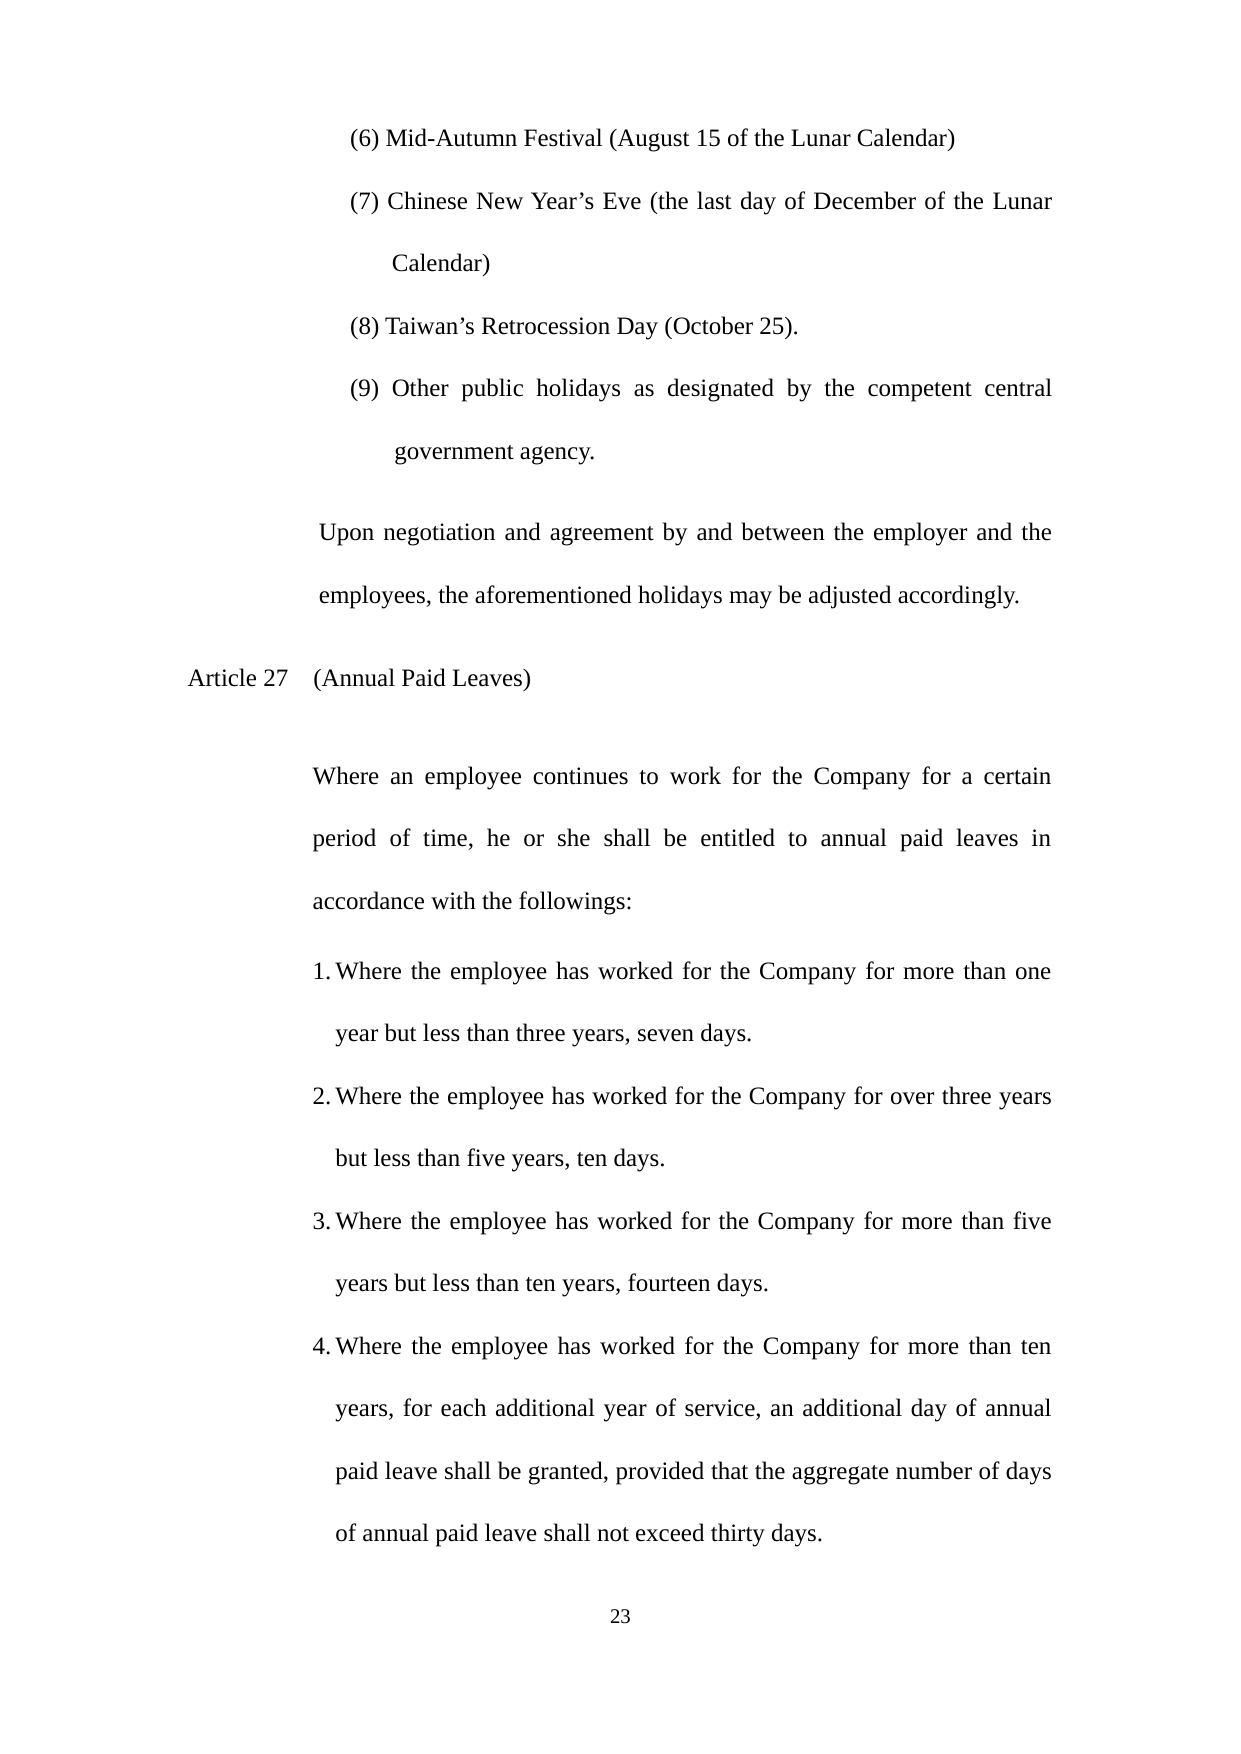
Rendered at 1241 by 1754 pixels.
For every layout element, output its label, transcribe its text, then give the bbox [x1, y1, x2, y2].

list Where the employee has worked for the Company for more than five years but less than ten years, fourteen days. [312, 1179, 1053, 1304]
text (6) Mid-Autumn Festival (August 15 of the Lunar Calendar) [350, 96, 1053, 159]
text Upon negotiation and agreement by and between the employer and the employees, the aforementioned holidays may be adjusted accordingly. [319, 490, 1053, 615]
text (9) Other public holidays as designated by the competent central government agency. [350, 346, 1053, 471]
text (7) Chinese New Year’s Eve (the last day of December of the Lunar Calendar) [350, 159, 1053, 284]
text (8) Taiwan’s Retrocession Day (October 25). [350, 284, 1053, 346]
list Where the employee has worked for the Company for over three years but less than five years, ten days. [312, 1054, 1053, 1179]
list Where the employee has worked for the Company for more than ten years, for each additional year of service, an additional day of annual paid leave shall be granted, provided that the aggregate number of days of annual paid leave shall not exceed thirty days. [312, 1304, 1053, 1554]
text Where an employee continues to work for the Company for a certain period of time, he or she shall be entitled to annual paid leaves in accordance with the followings: [312, 734, 1053, 921]
list Where the employee has worked for the Company for more than one year but less than three years, seven days. [312, 929, 1053, 1054]
text Article 27 (Annual Paid Leaves) [187, 634, 1053, 696]
